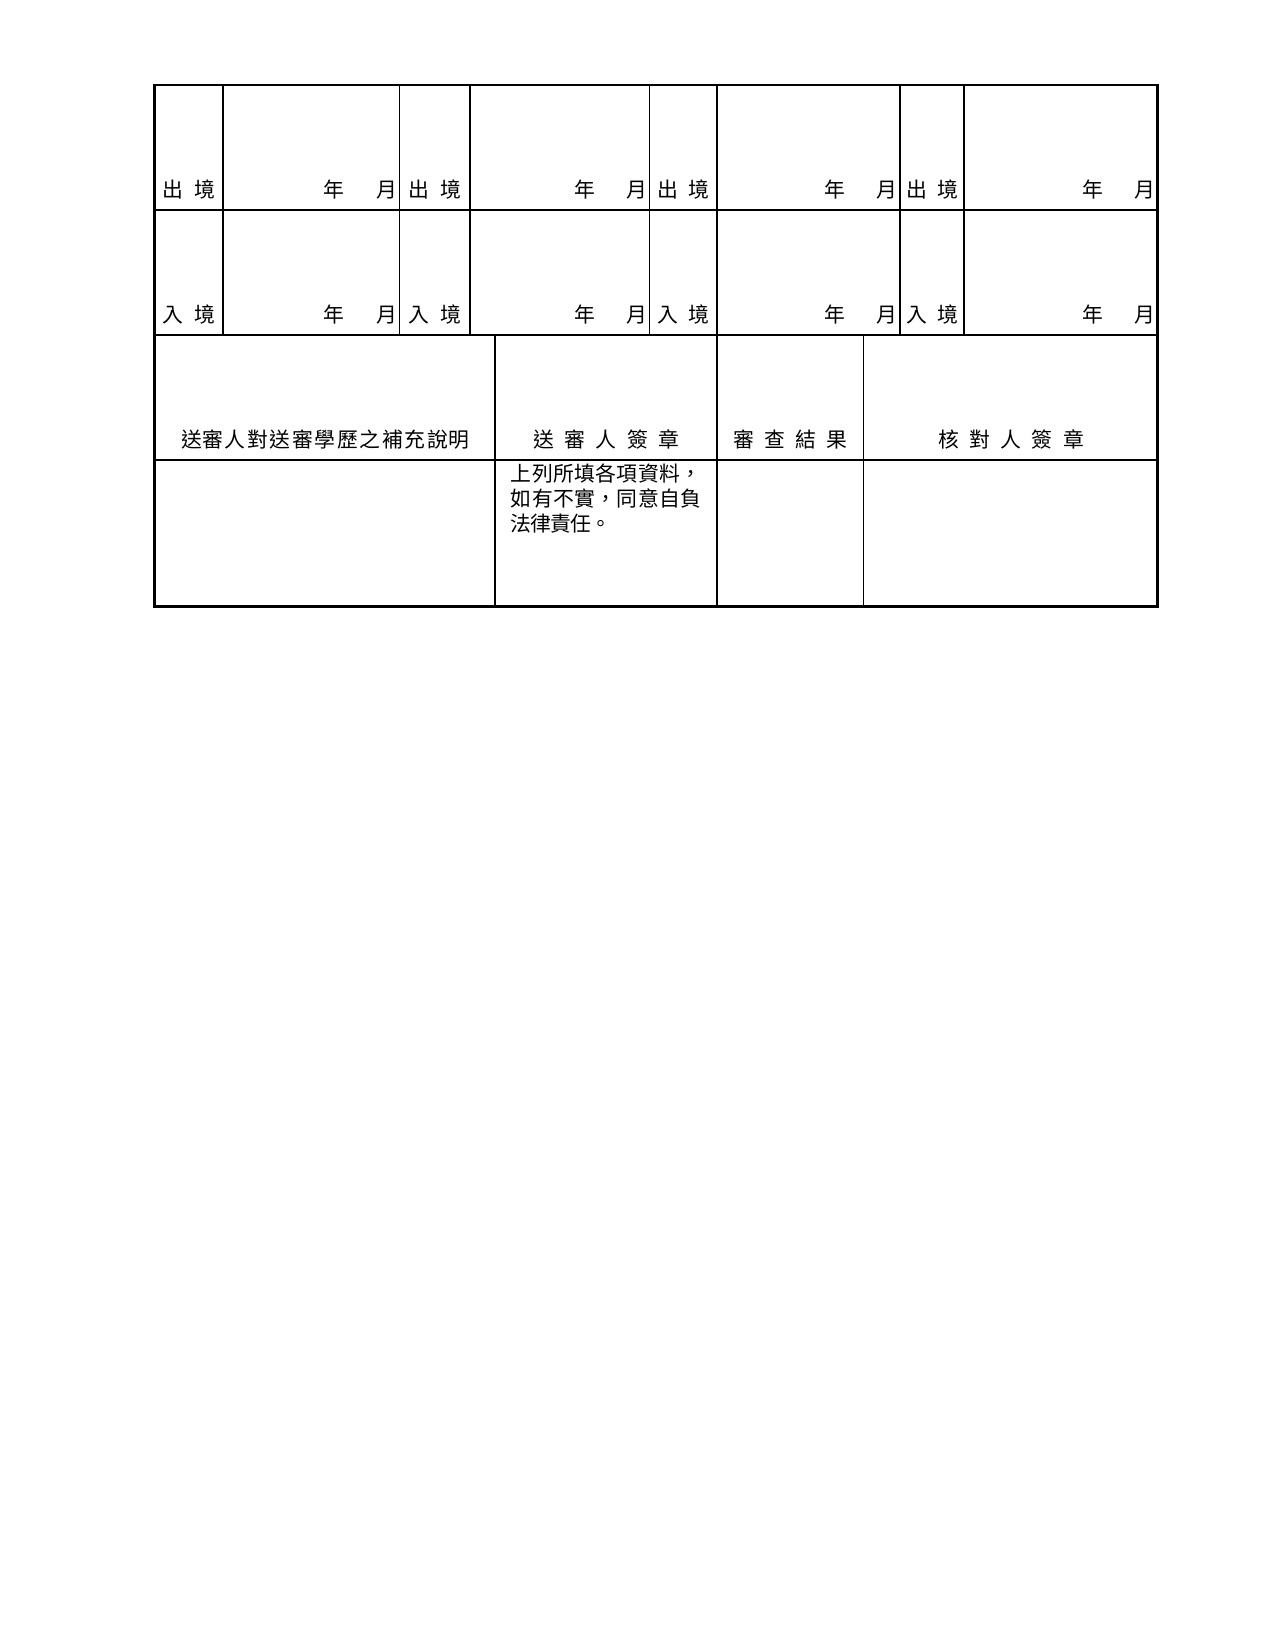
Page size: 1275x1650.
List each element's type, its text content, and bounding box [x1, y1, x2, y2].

table_cell 上列所填各項資料，如有不實，同意自負法律責任。 [496, 461, 716, 604]
table_cell 年 月 [718, 86, 899, 209]
table_cell 審 查 結 果 [718, 336, 863, 459]
table_cell 送 審 人 簽 章 [496, 336, 716, 459]
table_cell [156, 461, 494, 604]
table_cell 出 境 [650, 86, 716, 209]
table_cell 出 境 [156, 86, 222, 209]
table_cell [864, 461, 1156, 604]
table_cell [718, 461, 863, 604]
table_cell 出 境 [400, 86, 469, 209]
table_cell 年 月 [471, 86, 649, 209]
table_cell 送審人對送審學歷之補充說明 [156, 336, 494, 459]
table_cell 年 月 [224, 86, 399, 209]
table_cell 年 月 [224, 211, 399, 334]
table_cell 入 境 [156, 211, 222, 334]
table_cell 年 月 [965, 86, 1156, 209]
table_cell 年 月 [471, 211, 649, 334]
table_cell 出 境 [901, 86, 963, 209]
table_cell 年 月 [718, 211, 899, 334]
table_cell 入 境 [901, 211, 963, 334]
table_cell 年 月 [965, 211, 1156, 334]
table_cell 入 境 [650, 211, 716, 334]
table_cell 入 境 [400, 211, 469, 334]
table_cell 核 對 人 簽 章 [864, 336, 1156, 459]
